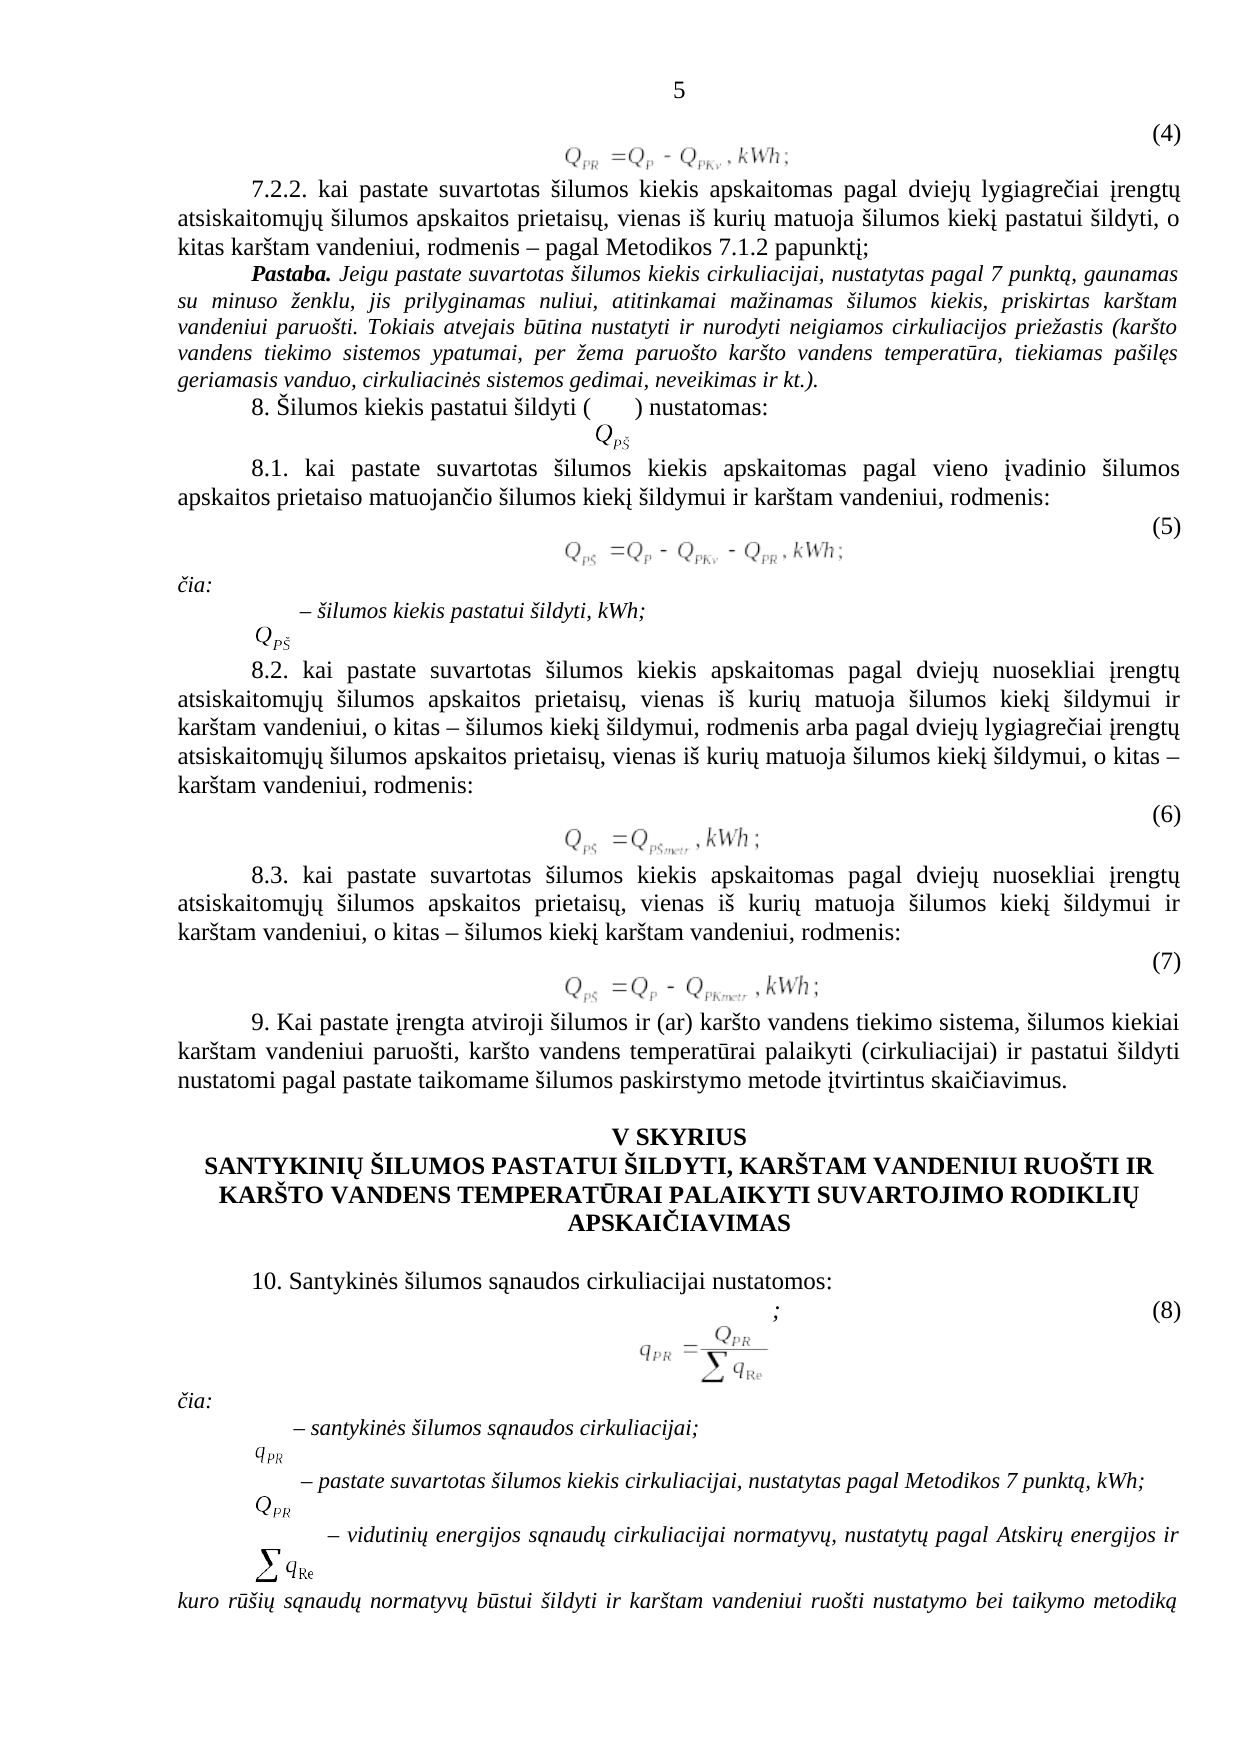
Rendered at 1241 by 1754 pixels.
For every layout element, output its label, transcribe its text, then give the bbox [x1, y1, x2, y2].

text 8. Šilumos kiekis pastatui šildyti () nustatomas: [177, 392, 1181, 453]
text V SKYRIUS [177, 1122, 1181, 1151]
text 8.3. kai pastate suvartotas šilumos kiekis apskaitomas pagal dviejų nuosekliai įrengtų atsiskaitomųjų šilumos apskaitos prietaisų, vienas iš kurių matuoja šilumos kiekį šildymui ir karštam vandeniui, o kitas – šilumos kiekį karštam vandeniui, rodmenis: [177, 860, 1181, 946]
text čia: [177, 571, 1181, 597]
text 8.2. kai pastate suvartotas šilumos kiekis apskaitomas pagal dviejų nuosekliai įrengtų atsiskaitomųjų šilumos apskaitos prietaisų, vienas iš kurių matuoja šilumos kiekį šildymui ir karštam vandeniui, o kitas – šilumos kiekį šildymui, rodmenis arba pagal dviejų lygiagrečiai įrengtų atsiskaitomųjų šilumos apskaitos prietaisų, vienas iš kurių matuoja šilumos kiekį šildymui, o kitas – karštam vandeniui, rodmenis: [177, 655, 1181, 799]
text 9. Kai pastate įrengta atviroji šilumos ir (ar) karšto vandens tiekimo sistema, šilumos kiekiai karštam vandeniui paruošti, karšto vandens temperatūrai palaikyti (cirkuliacijai) ir pastatui šildyti nustatomi pagal pastate taikomame šilumos paskirstymo metode įtvirtintus skaičiavimus. [177, 1007, 1181, 1093]
text – santykinės šilumos sąnaudos cirkuliacijai; [177, 1413, 1181, 1467]
text – pastate suvartotas šilumos kiekis cirkuliacijai, nustatytas pagal Metodikos 7 punktą, kWh; [177, 1467, 1181, 1521]
text čia: [177, 1387, 1181, 1413]
text SANTYKINIŲ ŠILUMOS PASTATUI ŠILDYTI, KARŠTAM VANDENIUI RUOŠTI IR KARŠTO VANDENS TEMPERATŪRAI PALAIKYTI SUVARTOJIMO RODIKLIŲ APSKAIČIAVIMAS [177, 1151, 1181, 1237]
text ; (8) [177, 1295, 1181, 1387]
text (5) [177, 511, 1181, 571]
text (6) [177, 799, 1181, 860]
text 8.1. kai pastate suvartotas šilumos kiekis apskaitomas pagal vieno įvadinio šilumos apskaitos prietaiso matuojančio šilumos kiekį šildymui ir karštam vandeniui, rodmenis: [177, 453, 1181, 511]
text 7.2.2. kai pastate suvartotas šilumos kiekis apskaitomas pagal dviejų lygiagrečiai įrengtų atsiskaitomųjų šilumos apskaitos prietaisų, vienas iš kurių matuoja šilumos kiekį pastatui šildyti, o kitas karštam vandeniui, rodmenis – pagal Metodikos 7.1.2 papunktį; [177, 174, 1181, 260]
text (4) [177, 118, 1181, 174]
text – šilumos kiekis pastatui šildyti, kWh; [177, 597, 1181, 655]
text 10. Santykinės šilumos sąnaudos cirkuliacijai nustatomos: [177, 1266, 1181, 1295]
text Pastaba. Jeigu pastate suvartotas šilumos kiekis cirkuliacijai, nustatytas pagal 7 punktą, gaunamas su minuso ženklu, jis prilyginamas nuliui, atitinkamai mažinamas šilumos kiekis, priskirtas karštam vandeniui paruošti. Tokiais atvejais būtina nustatyti ir nurodyti neigiamos cirkuliacijos priežastis (karšto vandens tiekimo sistemos ypatumai, per žema paruošto karšto vandens temperatūra, tiekiamas pašilęs geriamasis vanduo, cirkuliacinės sistemos gedimai, neveikimas ir kt.). [177, 260, 1181, 392]
text (7) [177, 946, 1181, 1007]
text – vidutinių energijos sąnaudų cirkuliacijai normatyvų, nustatytų pagal Atskirų energijos ir kuro rūšių sąnaudų normatyvų būstui šildyti ir karštam vandeniui ruošti nustatymo bei taikymo metodiką [177, 1521, 1181, 1613]
